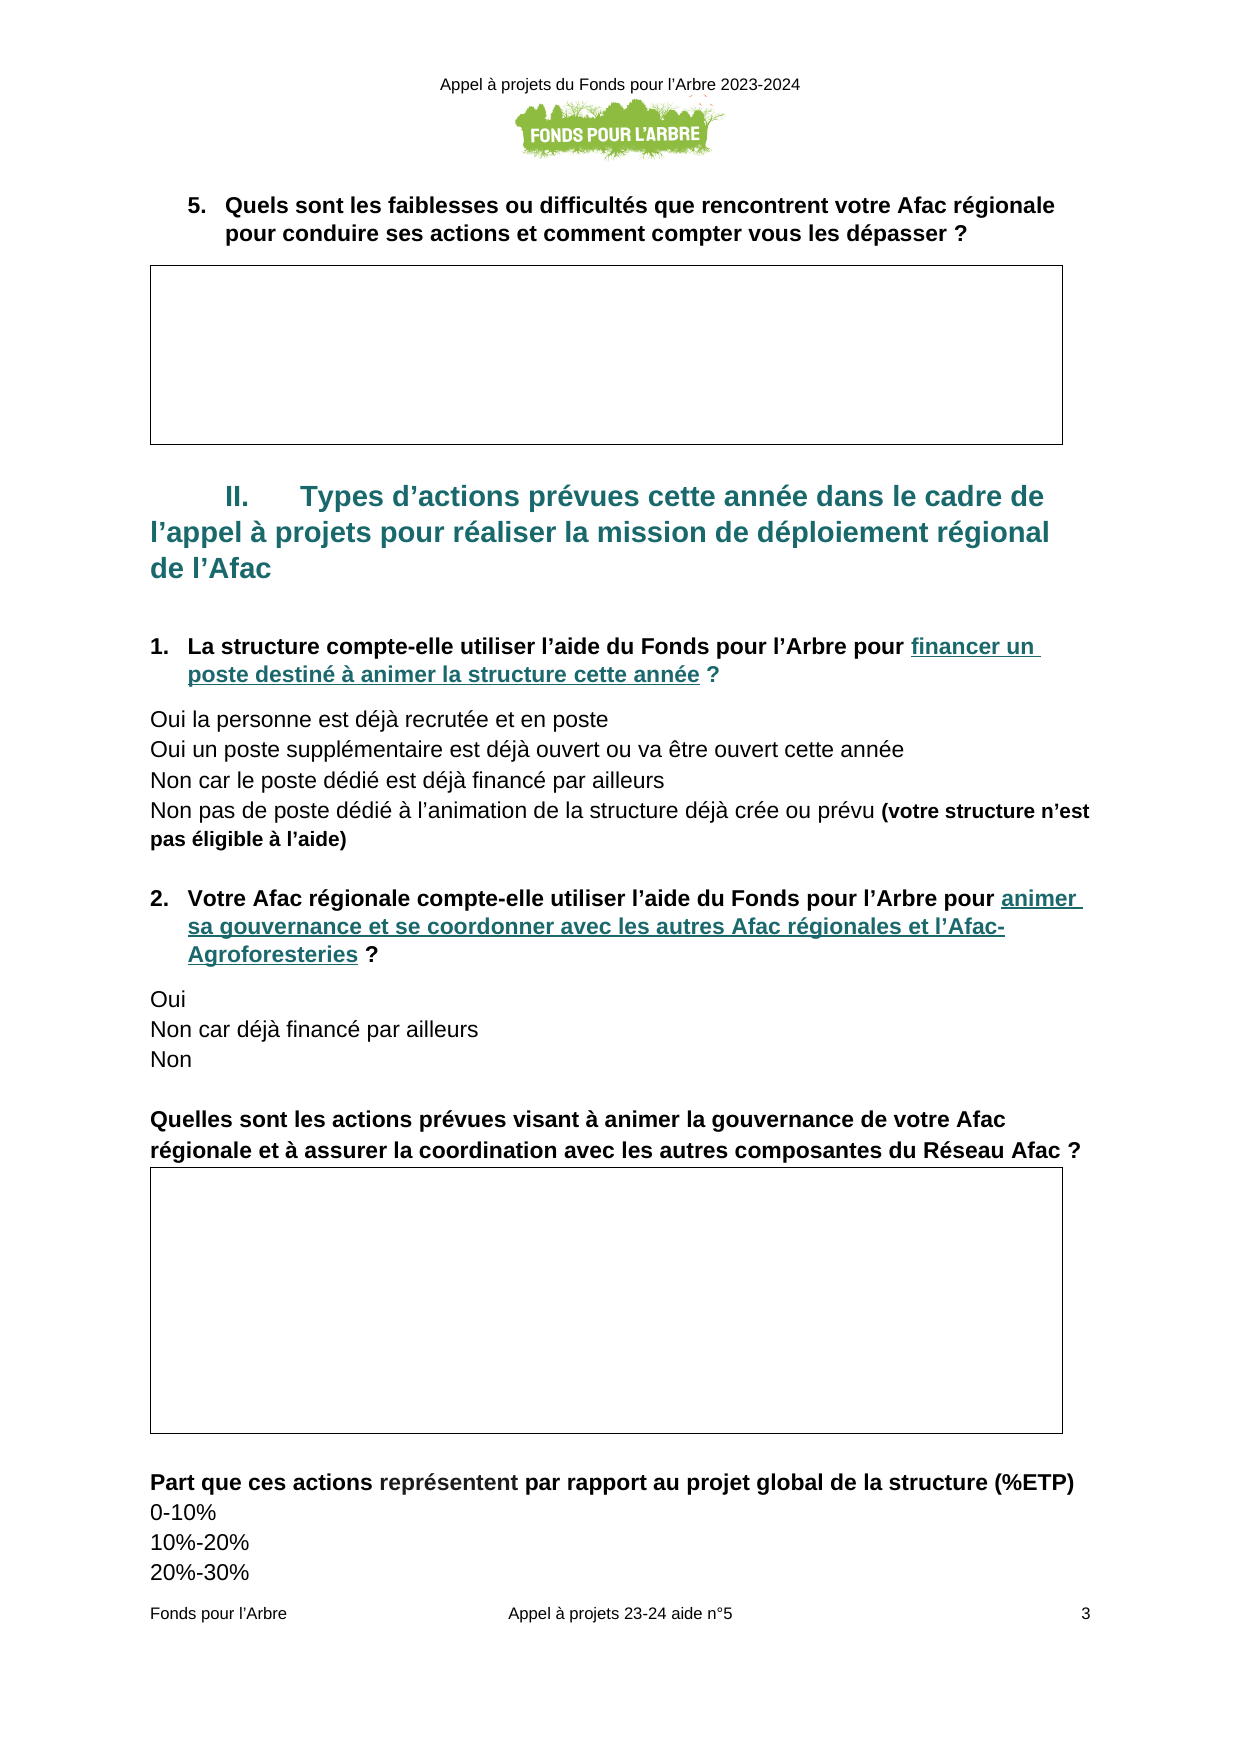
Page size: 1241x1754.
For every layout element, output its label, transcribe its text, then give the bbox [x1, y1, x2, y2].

list l’appel à projets pour réaliser la mission de déploiement régional de l’Afac [150, 515, 1091, 584]
text Quelles sont les actions prévues visant à animer la gouvernance de votre Afac régionale et à assurer la coordination avec les autres composantes du Réseau Afac ? [150, 1106, 1091, 1163]
list Quels sont les faiblesses ou difficultés que rencontrent votre Afac régionale pour conduire ses actions et comment compter vous les dépasser ? [187, 192, 1091, 246]
text Oui un poste supplémentaire est déjà ouvert ou va être ouvert cette année [150, 736, 1091, 763]
text Oui la personne est déjà recrutée et en poste [150, 706, 1091, 733]
text 0-10% [150, 1499, 1091, 1525]
text Non [150, 1046, 1091, 1072]
list Votre Afac régionale compte-elle utiliser l’aide du Fonds pour l’Arbre pour animer sa gouvernance et se coordonner avec les autres Afac régionales et l’Afac-Agroforesteries ? [150, 884, 1091, 967]
text Non pas de poste dédié à l’animation de la structure déjà crée ou prévu (votre structure n’est pas éligible à l’aide) [150, 797, 1091, 851]
text 10%-20% [150, 1529, 1091, 1555]
text Oui [150, 986, 1091, 1012]
list La structure compte-elle utiliser l’aide du Fonds pour l’Arbre pour financer un poste destiné à animer la structure cette année ? [150, 633, 1091, 688]
text Part que ces actions représentent par rapport au projet global de la structure (%ETP) [150, 1468, 1091, 1495]
text Non car déjà financé par ailleurs [150, 1016, 1091, 1042]
list Types d’actions prévues cette année dans le cadre de [187, 479, 1091, 512]
text Non car le poste dédié est déjà financé par ailleurs [150, 767, 1091, 793]
text 20%-30% [150, 1559, 1091, 1586]
